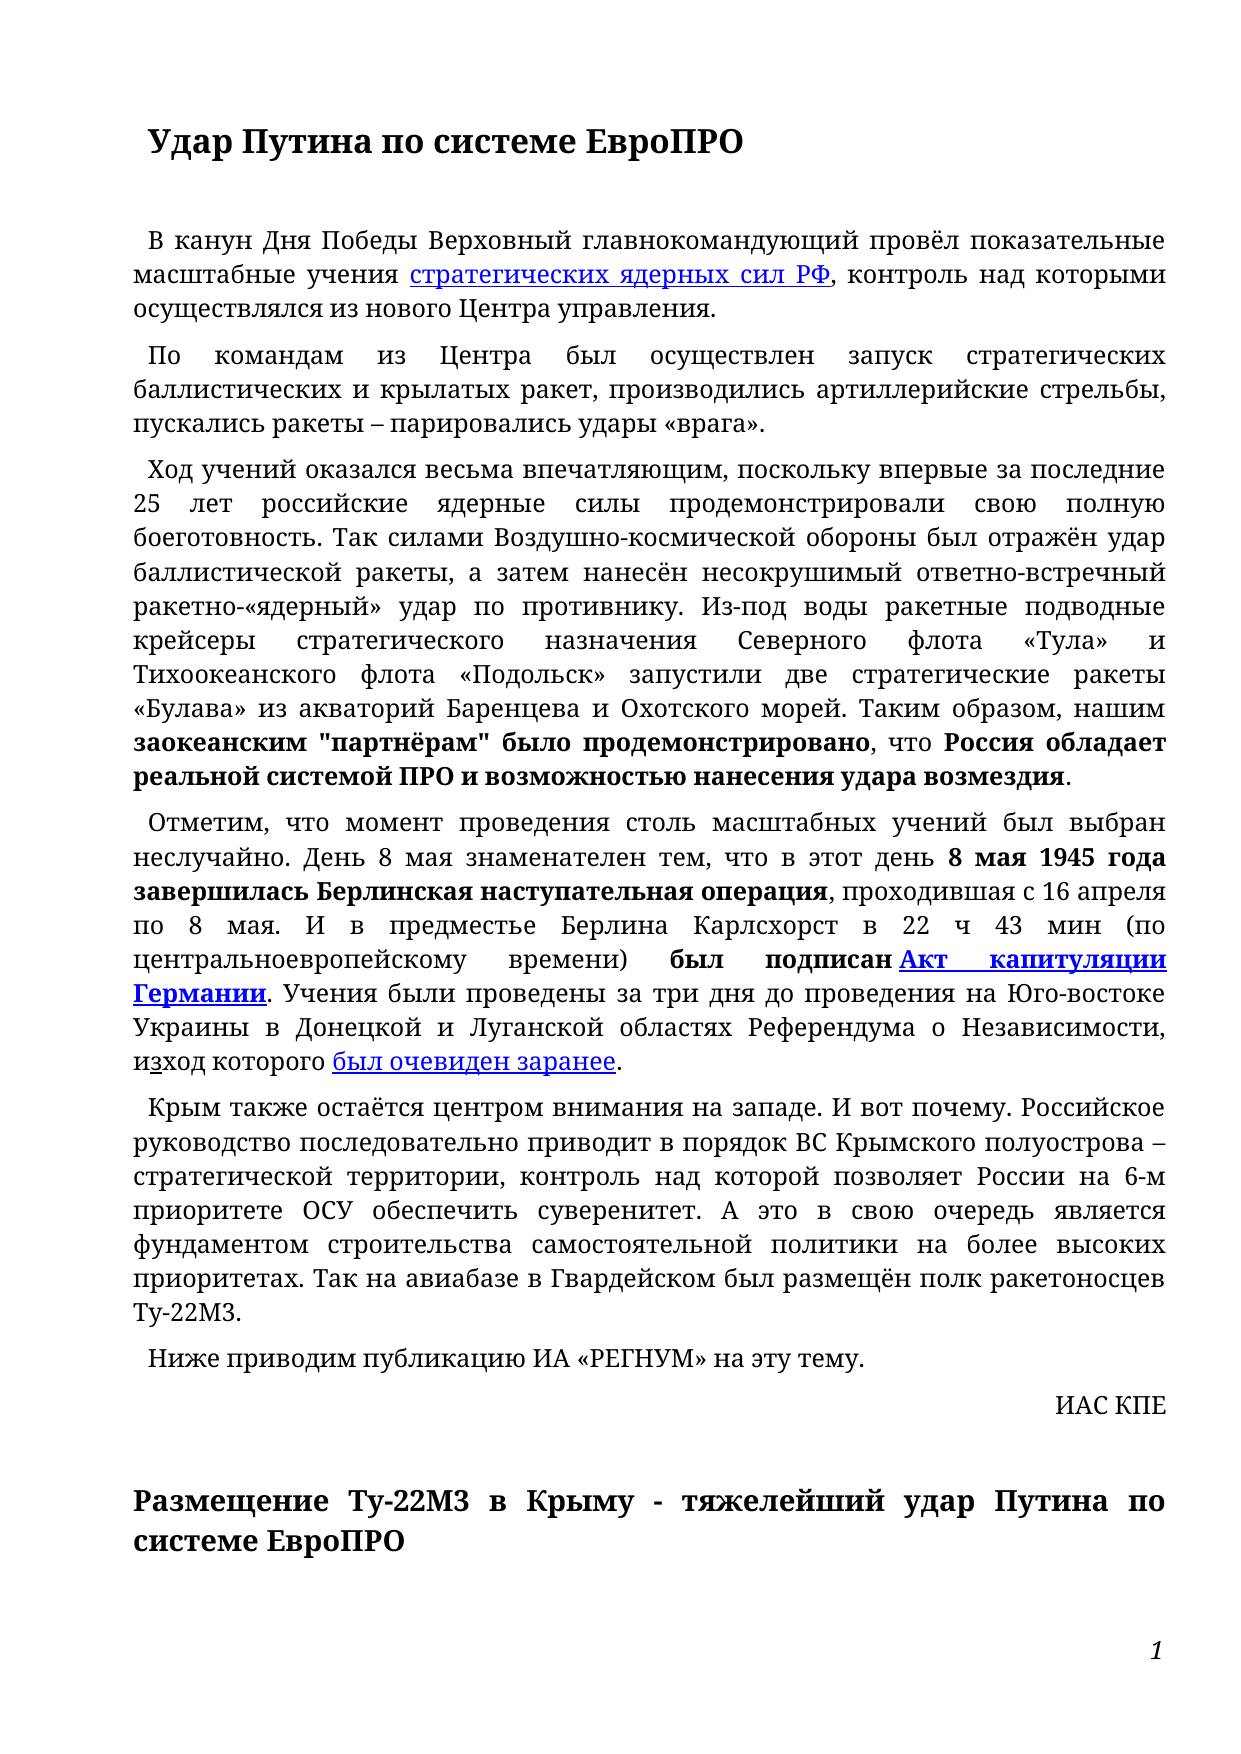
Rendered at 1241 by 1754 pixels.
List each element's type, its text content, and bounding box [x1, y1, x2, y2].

text Ниже приводим публикацию ИА «РЕГНУМ» на эту тему. [133, 1341, 1167, 1375]
text Удар Путина по системе ЕвроПРО [133, 118, 1167, 163]
text Ход учений оказался весьма впечатляющим, поскольку впервые за последние 25 лет российские ядерные силы продемонстрировали свою полную боеготовность. Так силами Воздушно-космической обороны был отражён удар баллистической ракеты, а затем нанесён несокрушимый ответно-встречный ракетно-«ядерный» удар по противнику. Из-под воды ракетные подводные крейсеры стратегического назначения Северного флота «Тула» и Тихоокеанского флота «Подольск» запустили две стратегические ракеты «Булава» из акваторий Баренцева и Охотского морей. Таким образом, нашим заокеанским "партнёрам" было продемонстрировано, что Россия обладает реальной системой ПРО и возможностью нанесения удара возмездия. [133, 452, 1167, 793]
text Размещение Ту-22М3 в Крыму - тяжелейший удар Путина по системе ЕвроПРО [133, 1481, 1167, 1560]
text ИАС КПЕ [133, 1388, 1167, 1422]
text По командам из Центра был осуществлен запуск стратегических баллистических и крылатых ракет, производились артиллерийские стрельбы, пускались ракеты – парировались удары «врага». [133, 337, 1167, 439]
text Крым также остаётся центром внимания на западе. И вот почему. Российское руководство последовательно приводит в порядок ВС Крымского полуострова – стратегической территории, контроль над которой позволяет России на 6-м приоритете ОСУ обеспечить суверенитет. А это в свою очередь является фундаментом строительства самостоятельной политики на более высоких приоритетах. Так на авиабазе в Гвардейском был размещён полк ракетоносцев Ту-22М3. [133, 1090, 1167, 1328]
text В канун Дня Победы Верховный главнокомандующий провёл показательные масштабные учения стратегических ядерных сил РФ, контроль над которыми осуществлялся из нового Центра управления. [133, 223, 1167, 325]
text Отметим, что момент проведения столь масштабных учений был выбран неслучайно. День 8 мая знаменателен тем, что в этот день 8 мая 1945 года завершилась Берлинская наступательная операция, проходившая с 16 апреля по 8 мая. И в предместье Берлина Карлсхорст в 22 ч 43 мин (по центральноевропейскому времени) был подписан Акт капитуляции Германии. Учения были проведены за три дня до проведения на Юго-востоке Украины в Донецкой и Луганской областях Референдума о Независимости, изход которого был очевиден заранее. [133, 805, 1167, 1078]
